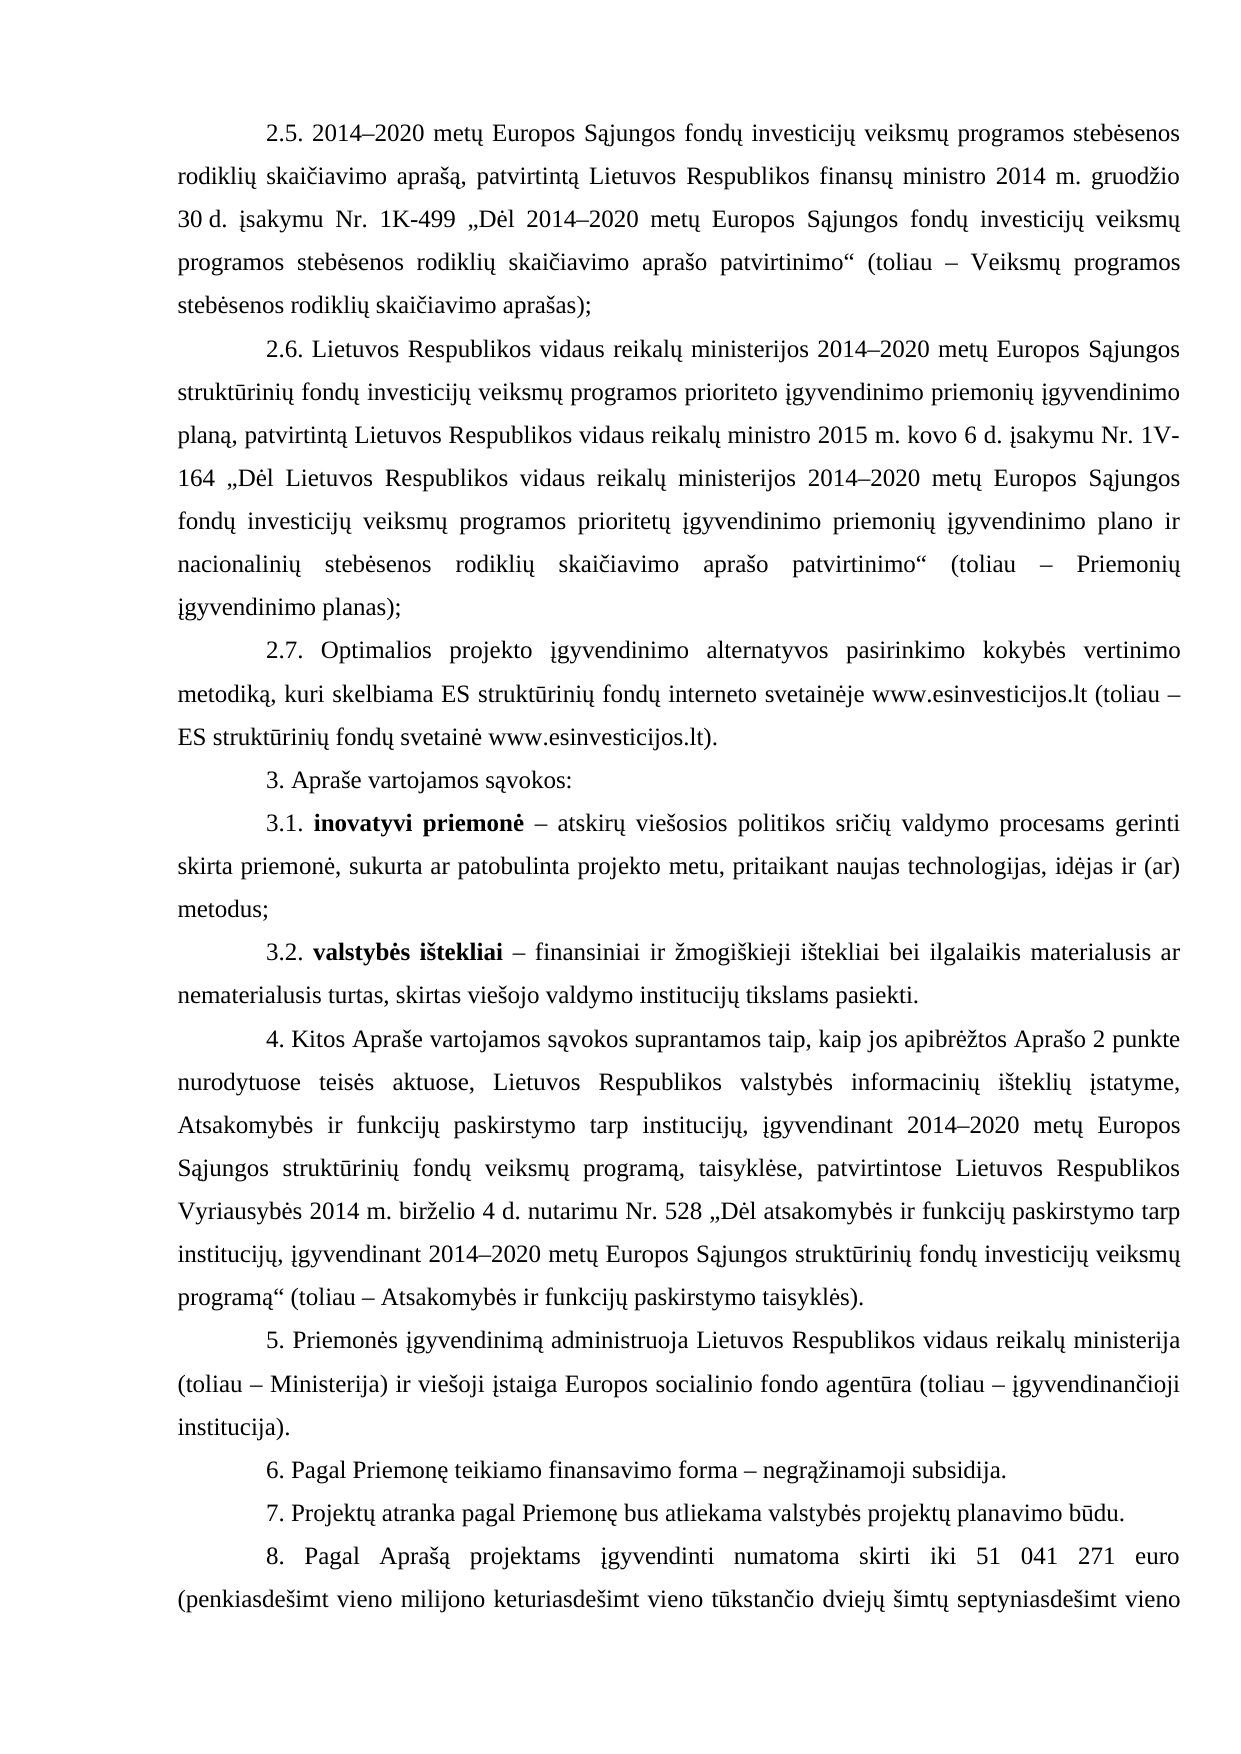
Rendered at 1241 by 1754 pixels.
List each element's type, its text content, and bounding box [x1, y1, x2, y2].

text 3. Apraše vartojamos sąvokos: [177, 765, 1181, 794]
text 7. Projektų atranka pagal Priemonę bus atliekama valstybės projektų planavimo būdu. [177, 1498, 1181, 1527]
text 2.5. 2014–2020 metų Europos Sąjungos fondų investicijų veiksmų programos stebėsenos rodiklių skaičiavimo aprašą, patvirtintą Lietuvos Respublikos finansų ministro 2014 m. gruodžio 30 d. įsakymu Nr. 1K-499 „Dėl 2014–2020 metų Europos Sąjungos fondų investicijų veiksmų programos stebėsenos rodiklių skaičiavimo aprašo patvirtinimo“ (toliau – Veiksmų programos stebėsenos rodiklių skaičiavimo aprašas); [177, 118, 1181, 319]
text 5. Priemonės įgyvendinimą administruoja Lietuvos Respublikos vidaus reikalų ministerija (toliau – Ministerija) ir viešoji įstaiga Europos socialinio fondo agentūra (toliau – įgyvendinančioji institucija). [177, 1326, 1181, 1441]
text 3.1. inovatyvi priemonė – atskirų viešosios politikos sričių valdymo procesams gerinti skirta priemonė, sukurta ar patobulinta projekto metu, pritaikant naujas technologijas, idėjas ir (ar) metodus; [177, 808, 1181, 923]
text 8. Pagal Aprašą projektams įgyvendinti numatoma skirti iki 51 041 271 euro (penkiasdešimt vieno milijono keturiasdešimt vieno tūkstančio dviejų šimtų septyniasdešimt vieno [177, 1541, 1181, 1613]
text 2.7. Optimalios projekto įgyvendinimo alternatyvos pasirinkimo kokybės vertinimo metodiką, kuri skelbiama ES struktūrinių fondų interneto svetainėje www.esinvesticijos.lt (toliau – ES struktūrinių fondų svetainė www.esinvesticijos.lt). [177, 636, 1181, 751]
text 4. Kitos Apraše vartojamos sąvokos suprantamos taip, kaip jos apibrėžtos Aprašo 2 punkte nurodytuose teisės aktuose, Lietuvos Respublikos valstybės informacinių išteklių įstatyme, Atsakomybės ir funkcijų paskirstymo tarp institucijų, įgyvendinant 2014–2020 metų Europos Sąjungos struktūrinių fondų veiksmų programą, taisyklėse, patvirtintose Lietuvos Respublikos Vyriausybės 2014 m. birželio 4 d. nutarimu Nr. 528 „Dėl atsakomybės ir funkcijų paskirstymo tarp institucijų, įgyvendinant 2014–2020 metų Europos Sąjungos struktūrinių fondų investicijų veiksmų programą“ (toliau – Atsakomybės ir funkcijų paskirstymo taisyklės). [177, 1024, 1181, 1311]
text 6. Pagal Priemonę teikiamo finansavimo forma – negrąžinamoji subsidija. [177, 1455, 1181, 1484]
text 2.6. Lietuvos Respublikos vidaus reikalų ministerijos 2014–2020 metų Europos Sąjungos struktūrinių fondų investicijų veiksmų programos prioriteto įgyvendinimo priemonių įgyvendinimo planą, patvirtintą Lietuvos Respublikos vidaus reikalų ministro 2015 m. kovo 6 d. įsakymu Nr. 1V-164 „Dėl Lietuvos Respublikos vidaus reikalų ministerijos 2014–2020 metų Europos Sąjungos fondų investicijų veiksmų programos prioritetų įgyvendinimo priemonių įgyvendinimo plano ir nacionalinių stebėsenos rodiklių skaičiavimo aprašo patvirtinimo“ (toliau – Priemonių įgyvendinimo planas); [177, 334, 1181, 621]
text 3.2. valstybės ištekliai – finansiniai ir žmogiškieji ištekliai bei ilgalaikis materialusis ar nematerialusis turtas, skirtas viešojo valdymo institucijų tikslams pasiekti. [177, 937, 1181, 1009]
